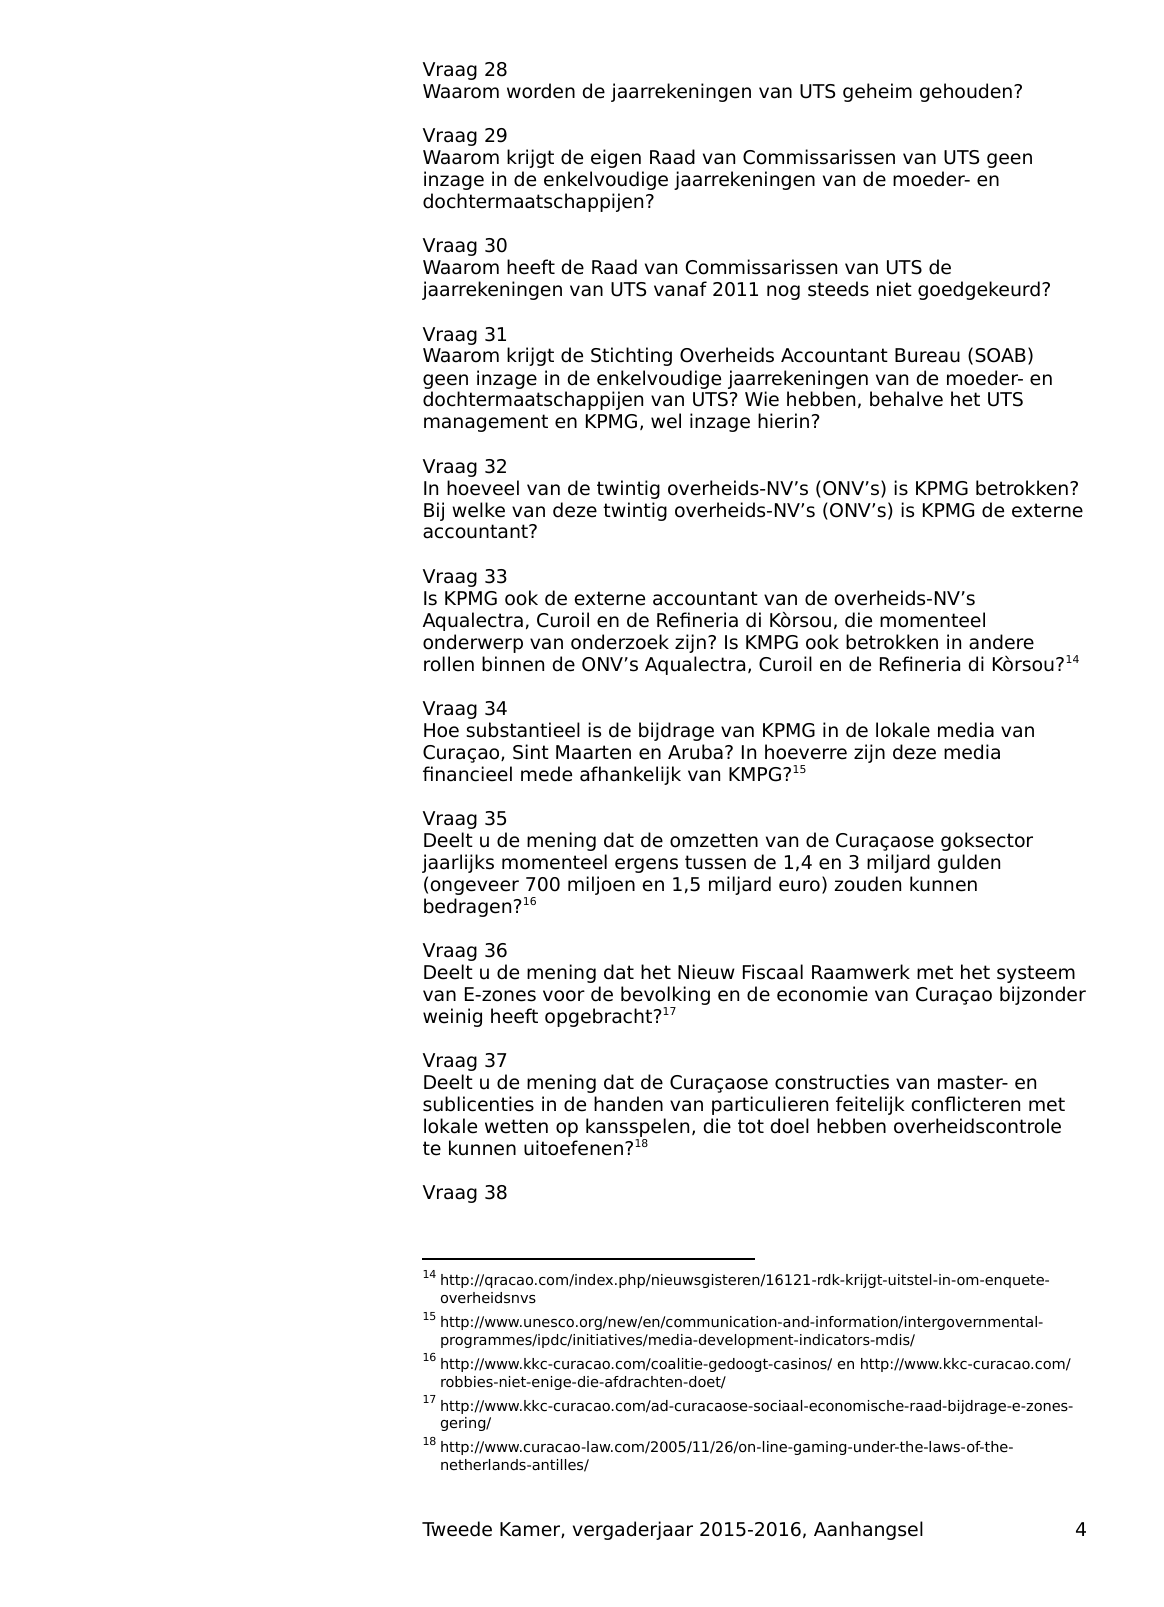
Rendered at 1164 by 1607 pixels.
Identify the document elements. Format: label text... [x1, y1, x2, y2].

text Vraag 33 [422, 566, 1087, 588]
text Hoe substantieel is de bijdrage van KPMG in de lokale media van Curaçao, Sint Maarten en Aruba? In hoeverre zijn deze media financieel mede afhankelijk van KMPG? [422, 720, 1087, 786]
text Vraag 30 [422, 235, 1087, 257]
text Vraag 29 [422, 125, 1087, 147]
text Vraag 31 [422, 323, 1087, 345]
text Is KPMG ook de externe accountant van de overheids-NV’s Aqualectra, Curoil en de Refineria di Kòrsou, die momenteel onderwerp van onderzoek zijn? Is KMPG ook betrokken in andere rollen binnen de ONV’s Aqualectra, Curoil en de Refineria di Kòrsou? [422, 588, 1087, 676]
text Vraag 36 [422, 940, 1087, 962]
text Deelt u de mening dat het Nieuw Fiscaal Raamwerk met het systeem van E-zones voor de bevolking en de economie van Curaçao bijzonder weinig heeft opgebracht? [422, 962, 1087, 1028]
text http://www.kkc-curacao.com/coalitie-gedoogt-casinos/ en http://www.kkc-curacao.com/robbies-niet-enige-die-afdrachten-doet/ [422, 1352, 1087, 1391]
text In hoeveel van de twintig overheids-NV’s (ONV’s) is KPMG betrokken? Bij welke van deze twintig overheids-NV’s (ONV’s) is KPMG de externe accountant? [422, 477, 1087, 543]
text http://qracao.com/index.php/nieuwsgisteren/16121-rdk-krijgt-uitstel-in-om-enquete-overheidsnvs [422, 1268, 1087, 1307]
text Vraag 35 [422, 808, 1087, 830]
text http://www.unesco.org/new/en/communication-and-information/intergovernmental-programmes/ipdc/initiatives/media-development-indicators-mdis/ [422, 1310, 1087, 1349]
text Deelt u de mening dat de Curaçaose constructies van master- en sublicenties in de handen van particulieren feitelijk conflicteren met lokale wetten op kansspelen, die tot doel hebben overheidscontrole te kunnen uitoefenen? [422, 1072, 1087, 1160]
text Vraag 37 [422, 1050, 1087, 1072]
text Waarom krijgt de eigen Raad van Commissarissen van UTS geen inzage in de enkelvoudige jaarrekeningen van de moeder- en dochtermaatschappijen? [422, 147, 1087, 213]
text http://www.kkc-curacao.com/ad-curacaose-sociaal-economische-raad-bijdrage-e-zones-gering/ [422, 1393, 1087, 1432]
text http://www.curacao-law.com/2005/11/26/on-line-gaming-under-the-laws-of-the-netherlands-antilles/ [422, 1435, 1087, 1474]
text Deelt u de mening dat de omzetten van de Curaçaose goksector jaarlijks momenteel ergens tussen de 1,4 en 3 miljard gulden (ongeveer 700 miljoen en 1,5 miljard euro) zouden kunnen bedragen? [422, 830, 1087, 918]
text Vraag 38 [422, 1182, 1087, 1204]
text Waarom heeft de Raad van Commissarissen van UTS de jaarrekeningen van UTS vanaf 2011 nog steeds niet goedgekeurd? [422, 257, 1087, 301]
text Vraag 32 [422, 456, 1087, 477]
text Waarom worden de jaarrekeningen van UTS geheim gehouden? [422, 81, 1087, 103]
text Vraag 34 [422, 698, 1087, 720]
text Waarom krijgt de Stichting Overheids Accountant Bureau (SOAB) geen inzage in de enkelvoudige jaarrekeningen van de moeder- en dochtermaatschappijen van UTS? Wie hebben, behalve het UTS management en KPMG, wel inzage hierin? [422, 345, 1087, 433]
text Vraag 28 [422, 59, 1087, 81]
